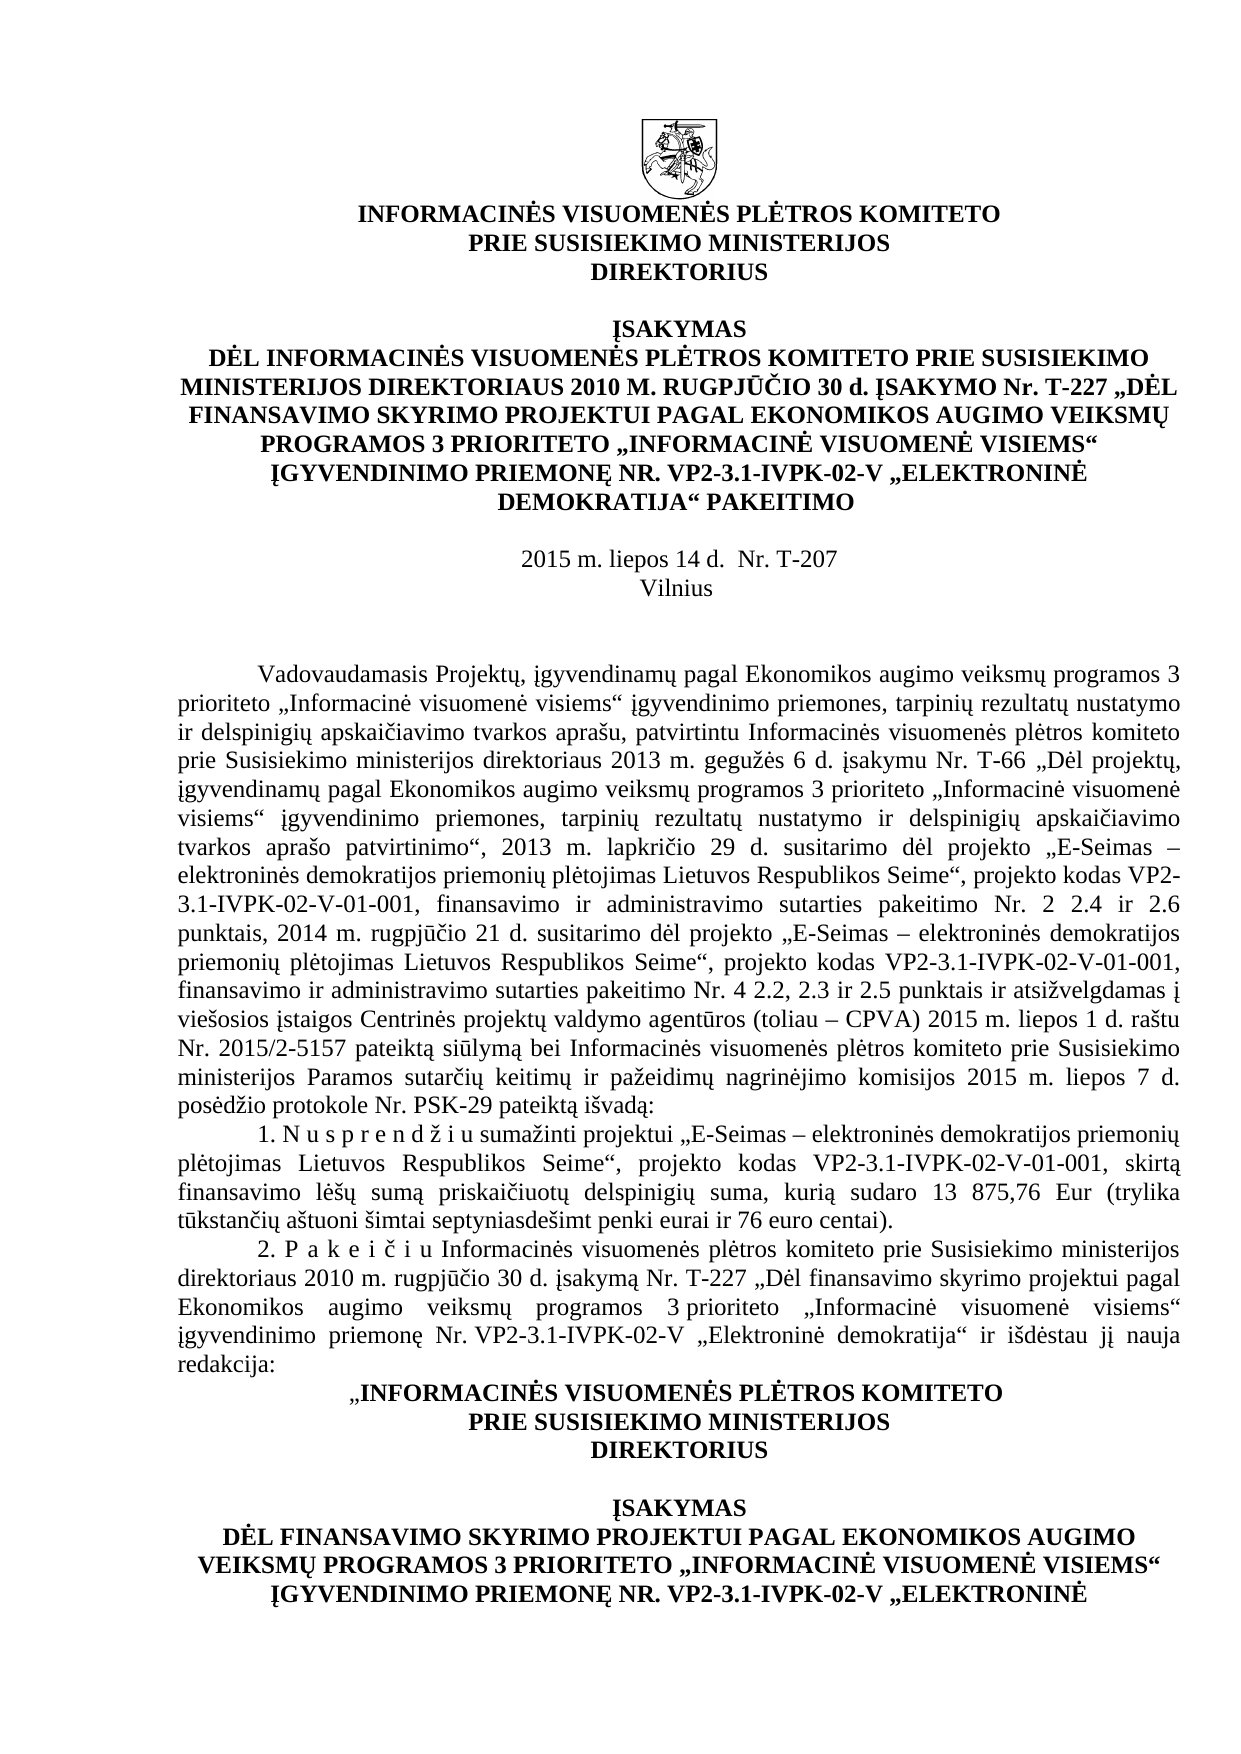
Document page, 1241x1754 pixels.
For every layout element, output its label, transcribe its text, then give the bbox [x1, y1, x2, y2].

text PRIE SUSISIEKIMO MINISTERIJOS [177, 228, 1181, 257]
text 2015 m. liepos 14 d. Nr. T-207 [177, 544, 1181, 573]
text DIREKTORIUS [177, 1436, 1181, 1464]
text DĖL INFORMACINĖS VISUOMENĖS PLĖTROS KOMITETO PRIE SUSISIEKIMO MINISTERIJOS DIREKTORIAUS 2010 M. RUGPJŪČIO 30 d. ĮSAKYMO Nr. T-227 „DĖL FINANSAVIMO SKYRIMO PROJEKTUI PAGAL EKONOMIKOS AUGIMO VEIKSMŲ PROGRAMOS 3 PRIORITETO „INFORMACINĖ VISUOMENĖ VISIEMS“ ĮGYVENDINIMO PRIEMONĘ NR. VP2-3.1-IVPK-02-V „ELEKTRONINĖ DEMOKRATIJA“ PAKEITIMO [177, 343, 1181, 516]
text DĖL FINANSAVIMO SKYRIMO PROJEKTUI PAGAL EKONOMIKOS AUGIMO VEIKSMŲ PROGRAMOS 3 PRIORITETO „INFORMACINĖ VISUOMENĖ VISIEMS“ ĮGYVENDINIMO PRIEMONĘ Nr. VP2-3.1-IVPK-02-V „ELEKTRONINĖ [177, 1522, 1181, 1608]
text INFORMACINĖS VISUOMENĖS PLĖTROS KOMITETO [177, 199, 1181, 228]
text ĮSAKYMAS [177, 314, 1181, 343]
text Vadovaudamasis Projektų, įgyvendinamų pagal Ekonomikos augimo veiksmų programos 3 prioriteto „Informacinė visuomenė visiems“ įgyvendinimo priemones, tarpinių rezultatų nustatymo ir delspinigių apskaičiavimo tvarkos aprašu, patvirtintu Informacinės visuomenės plėtros komiteto prie Susisiekimo ministerijos direktoriaus 2013 m. gegužės 6 d. įsakymu Nr. T-66 „Dėl projektų, įgyvendinamų pagal Ekonomikos augimo veiksmų programos 3 prioriteto „Informacinė visuomenė visiems“ įgyvendinimo priemones, tarpinių rezultatų nustatymo ir delspinigių apskaičiavimo tvarkos aprašo patvirtinimo“, 2013 m. lapkričio 29 d. susitarimo dėl projekto „E-Seimas – elektroninės demokratijos priemonių plėtojimas Lietuvos Respublikos Seime“, projekto kodas VP2-3.1-IVPK-02-V-01-001, finansavimo ir administravimo sutarties pakeitimo Nr. 2 2.4 ir 2.6 punktais, 2014 m. rugpjūčio 21 d. susitarimo dėl projekto „E-Seimas – elektroninės demokratijos priemonių plėtojimas Lietuvos Respublikos Seime“, projekto kodas VP2-3.1-IVPK-02-V-01-001, finansavimo ir administravimo sutarties pakeitimo Nr. 4 2.2, 2.3 ir 2.5 punktais ir atsižvelgdamas į viešosios įstaigos Centrinės projektų valdymo agentūros (toliau – CPVA) 2015 m. liepos 1 d. raštu Nr. 2015/2-5157 pateiktą siūlymą bei Informacinės visuomenės plėtros komiteto prie Susisiekimo ministerijos Paramos sutarčių keitimų ir pažeidimų nagrinėjimo komisijos 2015 m. liepos 7 d. posėdžio protokole Nr. PSK-29 pateiktą išvadą: [177, 659, 1181, 1119]
text PRIE SUSISIEKIMO MINISTERIJOS [177, 1407, 1181, 1436]
text 2. P a k e i č i u Informacinės visuomenės plėtros komiteto prie Susisiekimo ministerijos direktoriaus 2010 m. rugpjūčio 30 d. įsakymą Nr. T-227 „Dėl finansavimo skyrimo projektui pagal Ekonomikos augimo veiksmų programos 3 prioriteto „Informacinė visuomenė visiems“ įgyvendinimo priemonę Nr. VP2-3.1-IVPK-02-V „Elektroninė demokratija“ ir išdėstau jį nauja redakcija: [177, 1234, 1181, 1378]
text ĮSAKYMAS [177, 1493, 1181, 1522]
text „INFORMACINĖS VISUOMENĖS PLĖTROS KOMITETO [177, 1378, 1181, 1407]
text Vilnius [177, 573, 1181, 602]
text 1. N u s p r e n d ž i u sumažinti projektui „E-Seimas – elektroninės demokratijos priemonių plėtojimas Lietuvos Respublikos Seime“, projekto kodas VP2-3.1-IVPK-02-V-01-001, skirtą finansavimo lėšų sumą priskaičiuotų delspinigių suma, kurią sudaro 13 875,76 Eur (trylika tūkstančių aštuoni šimtai septyniasdešimt penki eurai ir 76 euro centai). [177, 1119, 1181, 1234]
text DIREKTORIUS [177, 257, 1181, 286]
